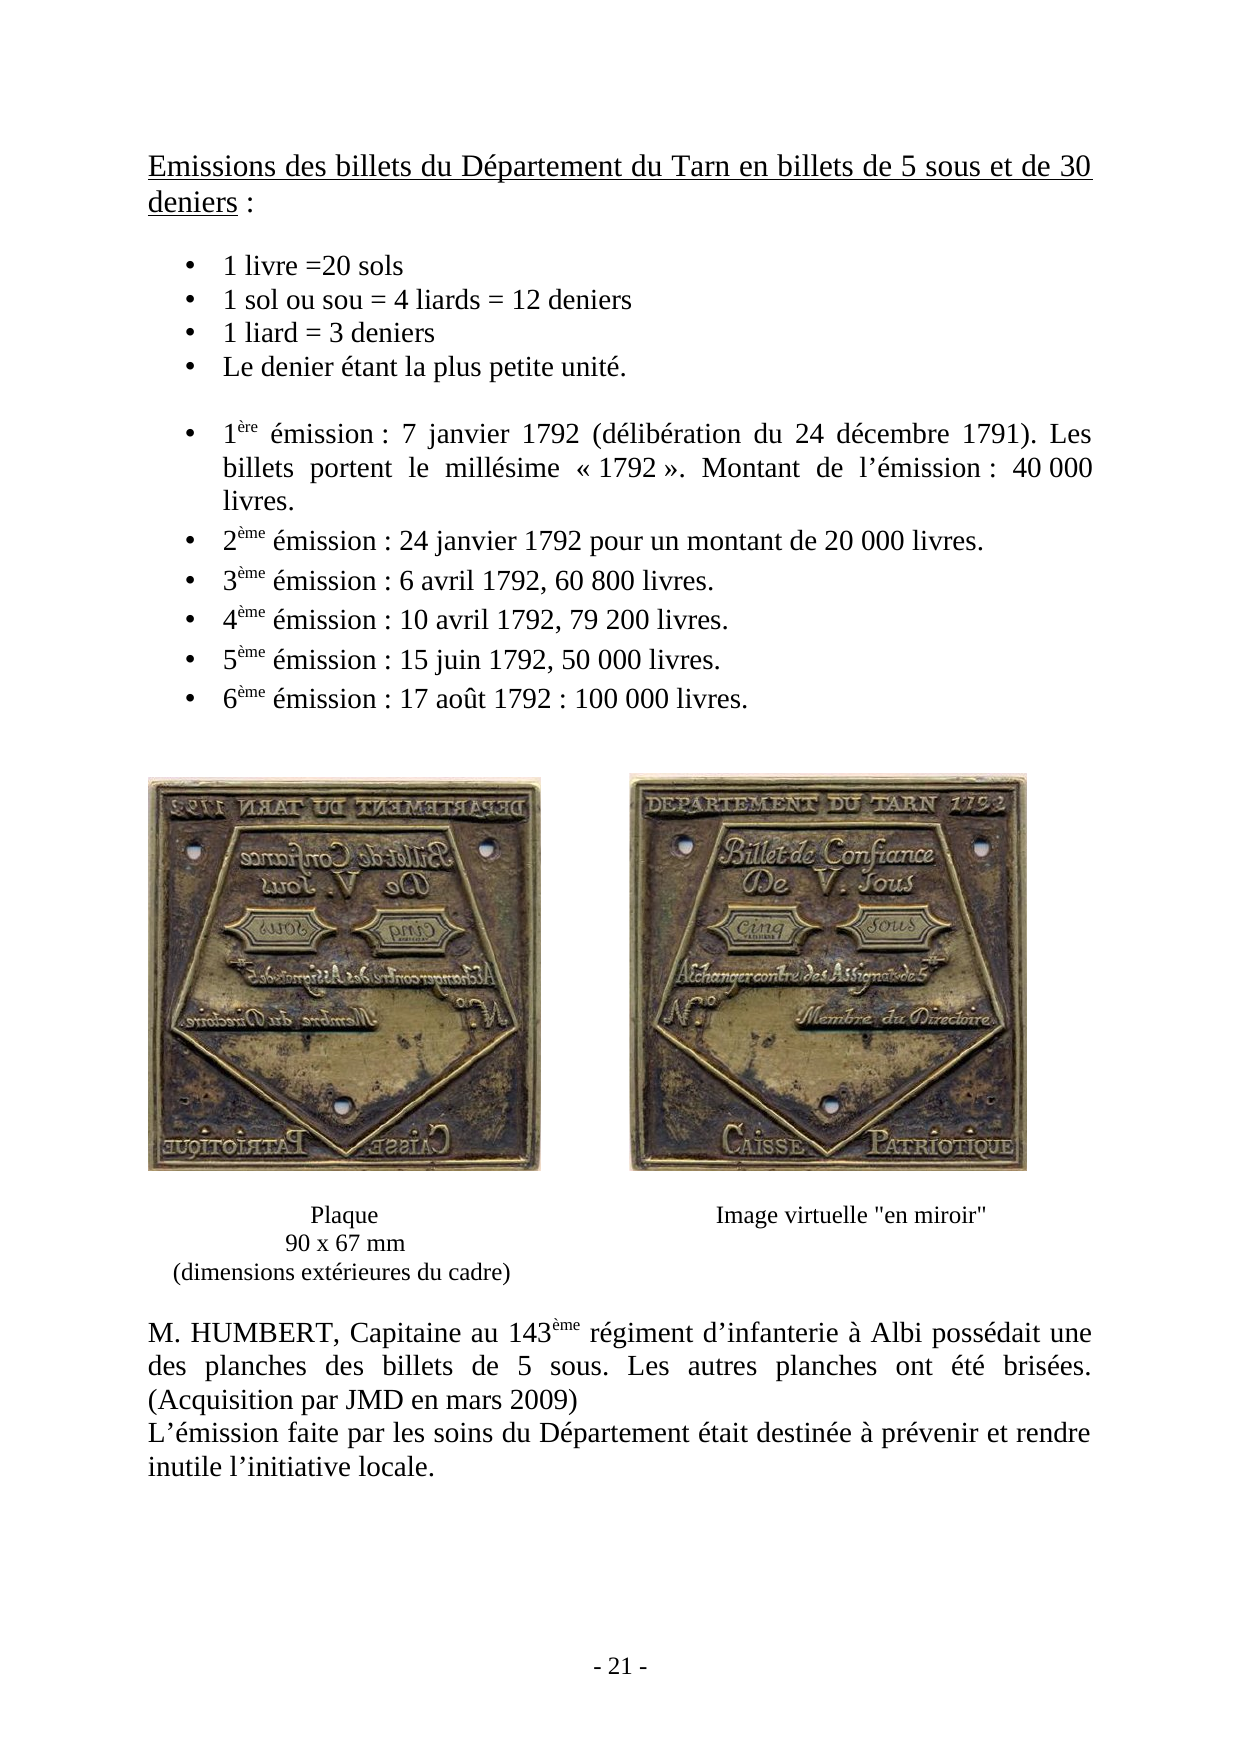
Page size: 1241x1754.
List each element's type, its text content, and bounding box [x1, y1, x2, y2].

text deniers : [148, 180, 1093, 219]
list 1ère émission : 7 janvier 1792 (délibération du 24 décembre 1791). Les billets portent le millésime « 1792 ». Montant de l’émission : 40 000 livres. [185, 416, 1093, 517]
list 6ème émission : 17 août 1792 : 100 000 livres. [185, 681, 1093, 715]
list 4ème émission : 10 avril 1792, 79 200 livres. [185, 602, 1093, 636]
text Plaque Image virtuelle "en miroir" [148, 1200, 1093, 1228]
text M. HUMBERT, Capitaine au 143ème régiment d’infanterie à Albi possédait une des planches des billets de 5 sous. Les autres planches ont été brisées. (Acquisition par JMD en mars 2009) [148, 1315, 1093, 1415]
text Emissions des billets du Département du Tarn en billets de 5 sous et de 30 [148, 148, 1093, 179]
list 1 liard = 3 deniers [185, 316, 1093, 349]
picture [630, 773, 1027, 1170]
list 5ème émission : 15 juin 1792, 50 000 livres. [185, 642, 1093, 675]
list 1 sol ou sou = 4 liards = 12 deniers [185, 282, 1093, 316]
text 90 x 67 mm (dimensions extérieures du cadre) [148, 1228, 1093, 1286]
list 3ème émission : 6 avril 1792, 60 800 livres. [185, 563, 1093, 596]
picture [148, 777, 541, 1170]
list 1 livre =20 sols [185, 248, 1093, 282]
list Le denier étant la plus petite unité. [185, 349, 1093, 383]
text L’émission faite par les soins du Département était destinée à prévenir et rendre inutile l’initiative locale. [148, 1415, 1093, 1482]
list 2ème émission : 24 janvier 1792 pour un montant de 20 000 livres. [185, 523, 1093, 557]
